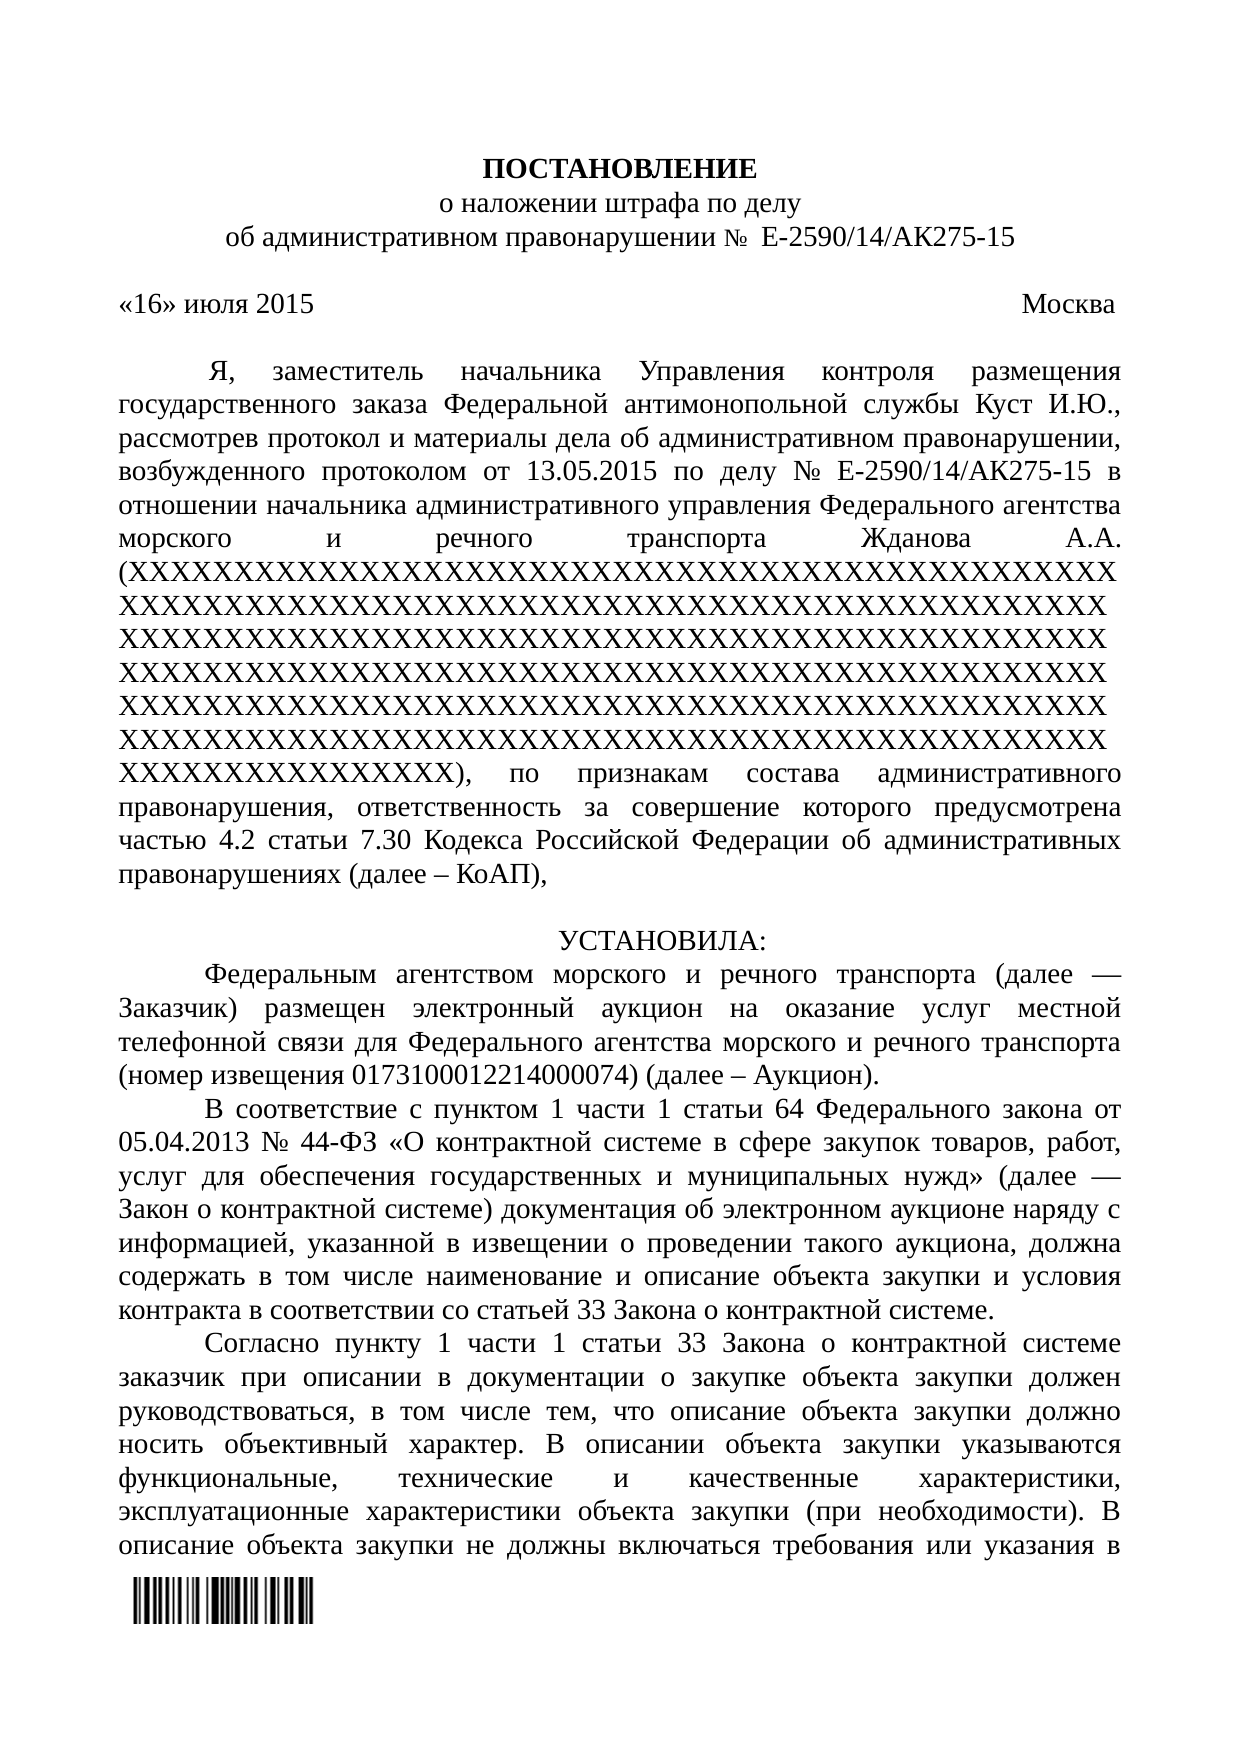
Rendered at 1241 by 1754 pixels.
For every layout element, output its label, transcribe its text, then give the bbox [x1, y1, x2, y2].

picture [118, 1577, 331, 1624]
text УСТАНОВИЛА: [118, 923, 1122, 957]
text о наложении штрафа по делу [118, 185, 1122, 219]
text Согласно пункту 1 части 1 статьи 33 Закона о контрактной системе заказчик при описании в документации о закупке объекта закупки должен руководствоваться, в том числе тем, что описание объекта закупки должно носить объективный характер. В описании объекта закупки указываются функциональные, технические и качественные характеристики, эксплуатационные характеристики объекта закупки (при необходимости). В описание объекта закупки не должны включаться требования или указания в [118, 1326, 1122, 1560]
text ПОСТАНОВЛЕНИЕ [118, 152, 1122, 185]
text Я, заместитель начальника Управления контроля размещения государственного заказа Федеральной антимонопольной службы Куст И.Ю., рассмотрев протокол и материалы дела об административном правонарушении, возбужденного протоколом от 13.05.2015 по делу № Е-2590/14/АК275-15 в отношении начальника административного управления Федерального агентства морского и речного транспорта Жданова А.А. (XXXXXXXXXXXXXXXXXXXXXXXXXXXXXXXXXXXXXXXXXXXXXXXXXXXXXXXXXXXXXXXXXXXXXXXXXXXXXXXXXXXXXXXXXXXXXXXXXXXXXXXXXXXXXXXXXXXXXXXXXXXXXXXXXXXXXXXXXXXXXXXXXXXXXXXXXXXXXXXXXXXXXXXXXXXXXXXXXXXXXXXXXXXXXXXXXXXXXXXXXXXXXXXXXXXXXXXXXXXXXXXXXXXXXXXXXXXXXXXXXXXXXXXXXXXXXXXXXXXXXXXXXXXXXXXXXXXXXXXXXXXXXXXXXXXXXXXXXX), по признакам состава административного правонарушения, ответственность за совершение которого предусмотрена частью 4.2 статьи 7.30 Кодекса Российской Федерации об административных правонарушениях (далее – КоАП), [118, 353, 1122, 889]
text В соответствие с пунктом 1 части 1 статьи 64 Федерального закона от 05.04.2013 № 44-ФЗ «О контрактной системе в сфере закупок товаров, работ, услуг для обеспечения государственных и муниципальных нужд» (далее — Закон о контрактной системе) документация об электронном аукционе наряду с информацией, указанной в извещении о проведении такого аукциона, должна содержать в том числе наименование и описание объекта закупки и условия контракта в соответствии со статьей 33 Закона о контрактной системе. [118, 1091, 1122, 1326]
text об административном правонарушении № Е-2590/14/АК275-15 [118, 219, 1122, 252]
text Федеральным агентством морского и речного транспорта (далее — Заказчик) размещен электронный аукцион на оказание услуг местной телефонной связи для Федерального агентства морского и речного транспорта (номер извещения 0173100012214000074) (далее – Аукцион). [118, 957, 1122, 1091]
text «16» июля 2015 Москва [118, 286, 1122, 319]
